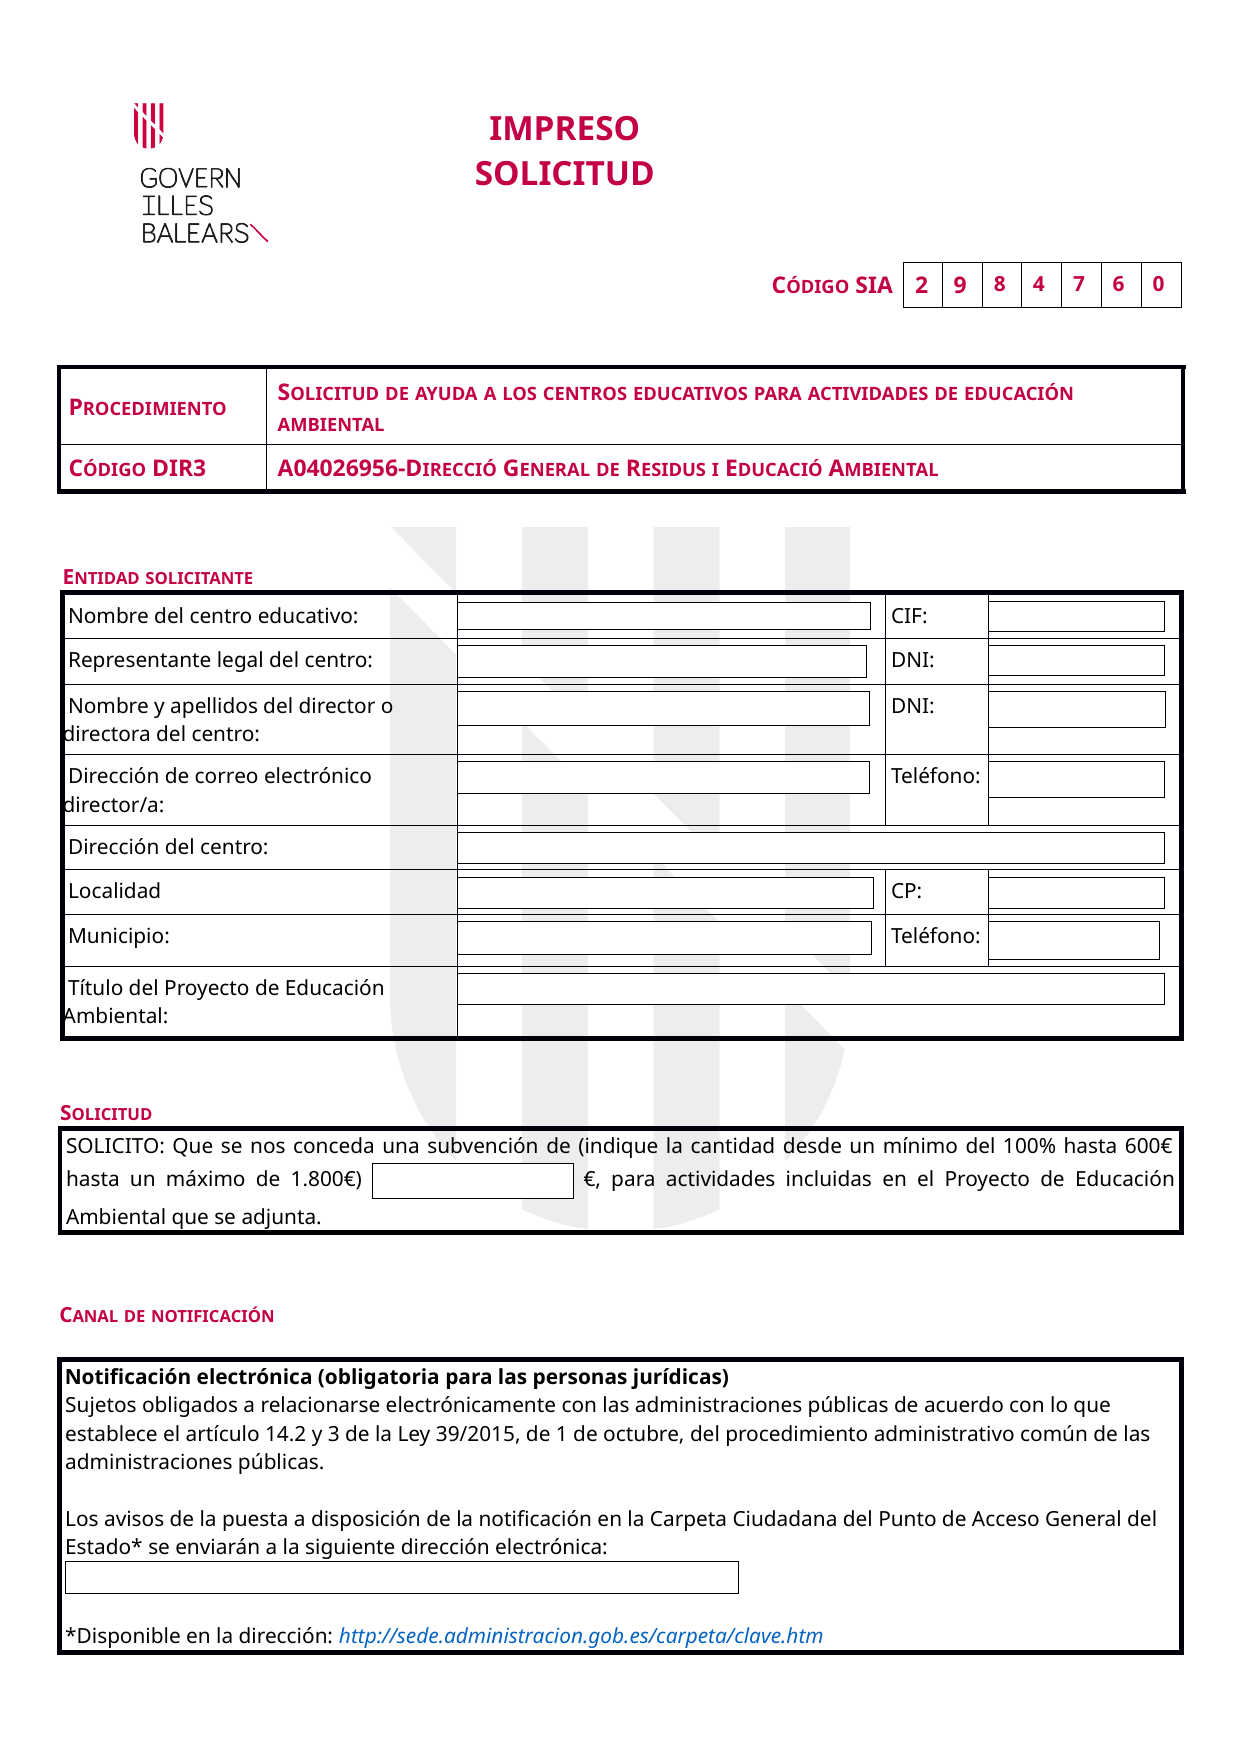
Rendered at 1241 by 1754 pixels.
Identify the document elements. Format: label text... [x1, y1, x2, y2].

table_cell Dirección de correo electrónico director/a: [65, 755, 457, 824]
table_header [59, 1329, 1181, 1357]
table_cell [458, 915, 885, 966]
table_cell Representante legal del centro: [65, 639, 457, 684]
table_cell 6 [1102, 263, 1141, 307]
table_cell Dirección del centro: [65, 826, 457, 869]
table_cell Código DIR3 [61, 445, 266, 489]
table_cell [989, 685, 1179, 754]
table_cell Municipio: [65, 915, 457, 966]
table_cell [989, 639, 1179, 684]
table_cell [458, 826, 1179, 869]
table_header IMPRESO SOLICITUD [59, 59, 904, 262]
table_cell 4 [1022, 263, 1061, 307]
table_cell Teléfono: [886, 915, 988, 966]
table_cell [458, 639, 885, 684]
table_header Procedimiento [61, 369, 266, 444]
table_cell Notificación electrónica (obligatoria para las personas jurídicas) Sujetos obligados a relacionarse electrónicamente con las administraciones públicas de acuerdo con lo que establece el artículo 14.2 y 3 de la Ley 39/2015, de 1 de octubre, del procedimiento administrativo común de las administraciones públicas. Los avisos de la puesta a disposición de la notificación en la Carpeta Ciudadana del Punto de Acceso General del Estado* se enviarán a la siguiente dirección electrónica: *Disponible en la dirección: http://sede.administracion.gob.es/carpeta/clave.htm [62, 1362, 1179, 1650]
table_cell CP: [886, 870, 988, 914]
text Canal de notificación [59, 1300, 1181, 1329]
table_cell Título del Proyecto de Educación Ambiental: [65, 967, 457, 1036]
picture [390, 527, 851, 562]
table_cell [458, 870, 885, 914]
table_cell [458, 595, 885, 637]
table_header Solicitud [60, 1098, 1181, 1126]
table_cell CIF: [886, 595, 988, 637]
table_cell A04026956-Direcció General de Residus i Educació Ambiental [267, 445, 1181, 489]
table_cell [458, 755, 885, 824]
table_cell DNI: [886, 685, 988, 754]
table_cell Nombre del centro educativo: [65, 595, 457, 637]
table_header Entidad solicitante [63, 562, 1181, 590]
table_cell SOLICITO: Que se nos conceda una subvención de (indique la cantidad desde un mínimo del 100% hasta 600€ hasta un máximo de 1.800€) €, para actividades incluidas en el Proyecto de Educación Ambiental que se adjunta. [62, 1131, 1179, 1230]
table_cell Teléfono: [886, 755, 988, 824]
table_cell 9 [943, 263, 982, 307]
table_cell [458, 685, 885, 754]
table_cell Código SIA [59, 262, 903, 307]
table_cell [458, 967, 1179, 1036]
picture [390, 1041, 851, 1098]
table_cell [989, 915, 1179, 966]
table_header [904, 59, 1181, 262]
table_cell 2 [904, 263, 942, 307]
table_cell Nombre y apellidos del director o directora del centro: [65, 685, 457, 754]
table_cell [989, 595, 1179, 637]
table_cell Localidad [65, 870, 457, 914]
table_cell DNI: [886, 639, 988, 684]
table_cell 0 [1142, 263, 1181, 307]
table_cell 8 [983, 263, 1021, 307]
table_cell [989, 755, 1179, 824]
table_cell 7 [1062, 263, 1101, 307]
table_cell [989, 870, 1179, 914]
picture [118, 90, 287, 262]
table_header Solicitud de ayuda a los centros educativos para actividades de educación ambiental [267, 369, 1181, 444]
